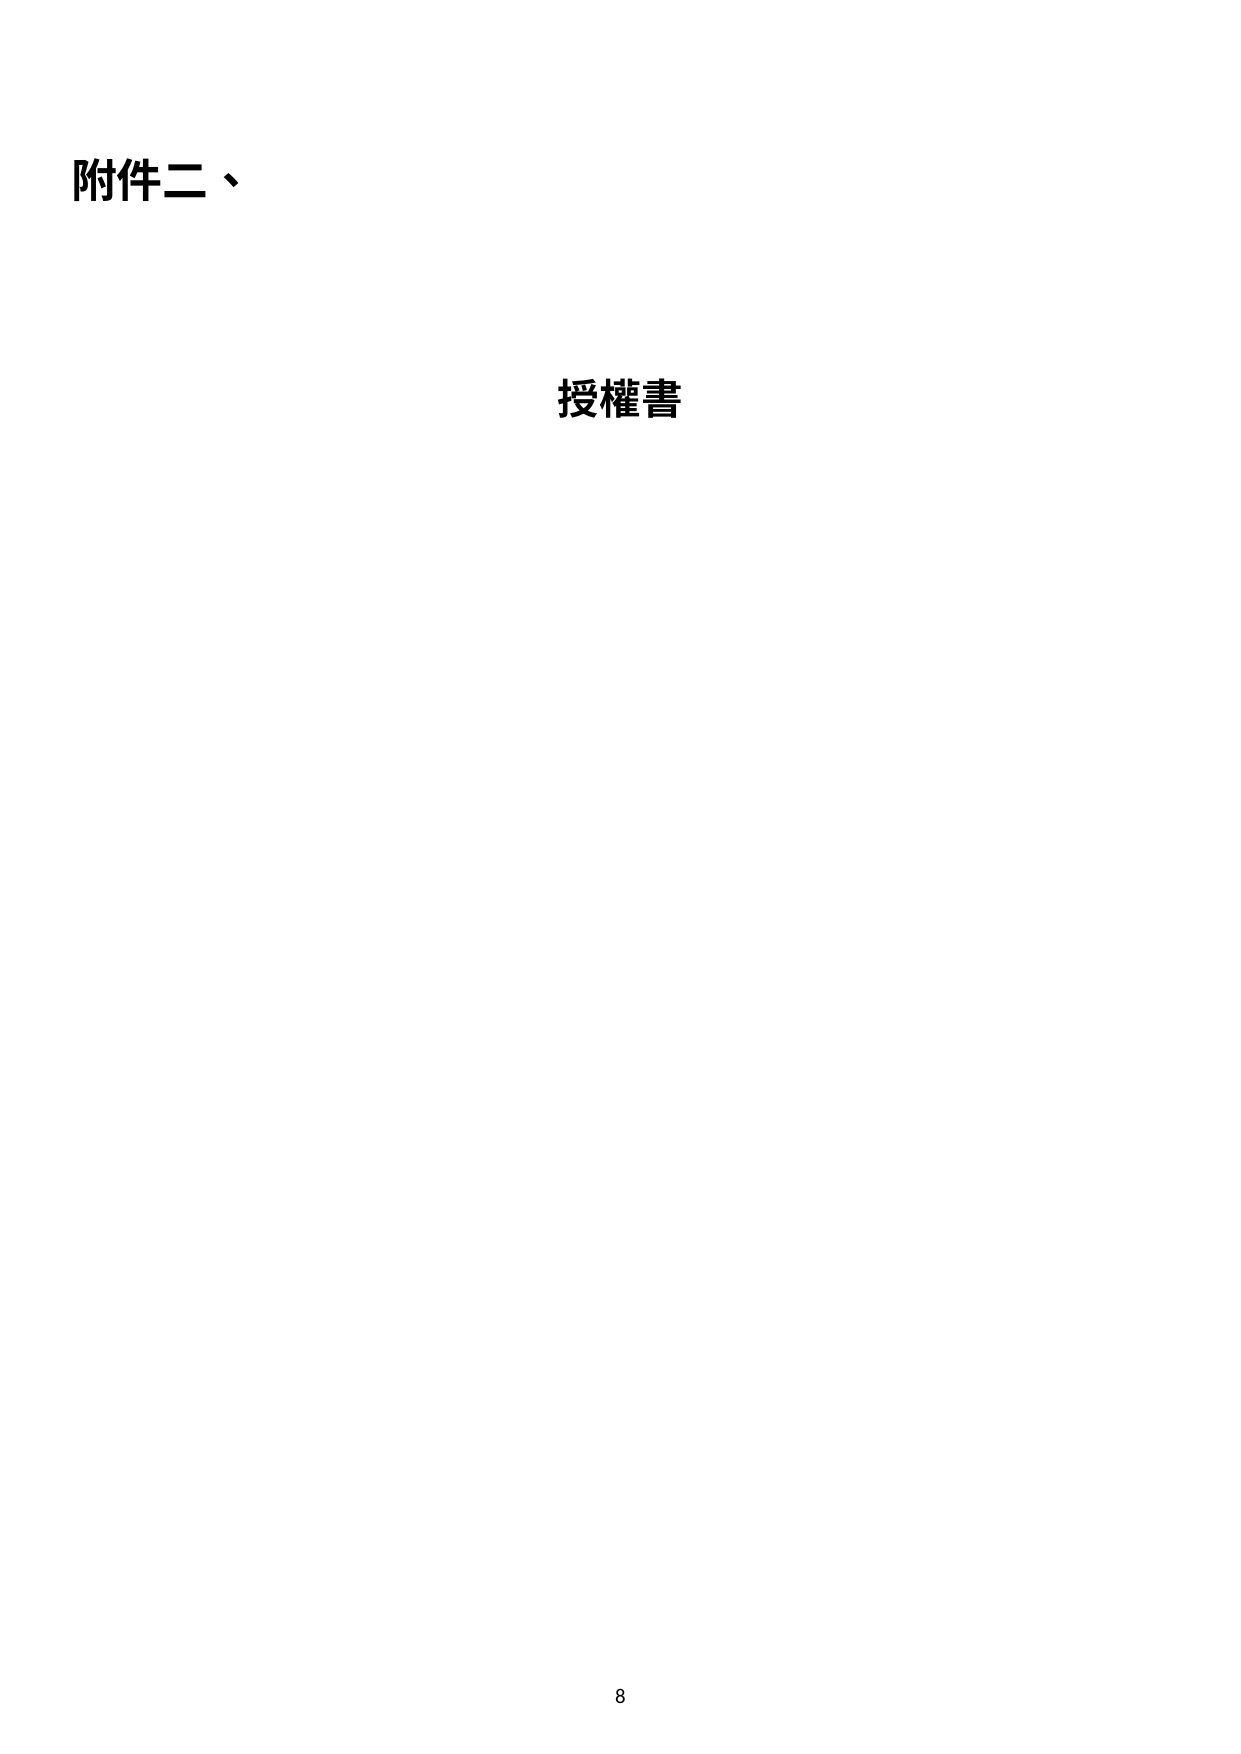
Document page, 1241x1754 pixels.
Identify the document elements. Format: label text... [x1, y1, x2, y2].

text 授權書 [71, 354, 1169, 417]
text 附件二、 [71, 104, 1169, 229]
